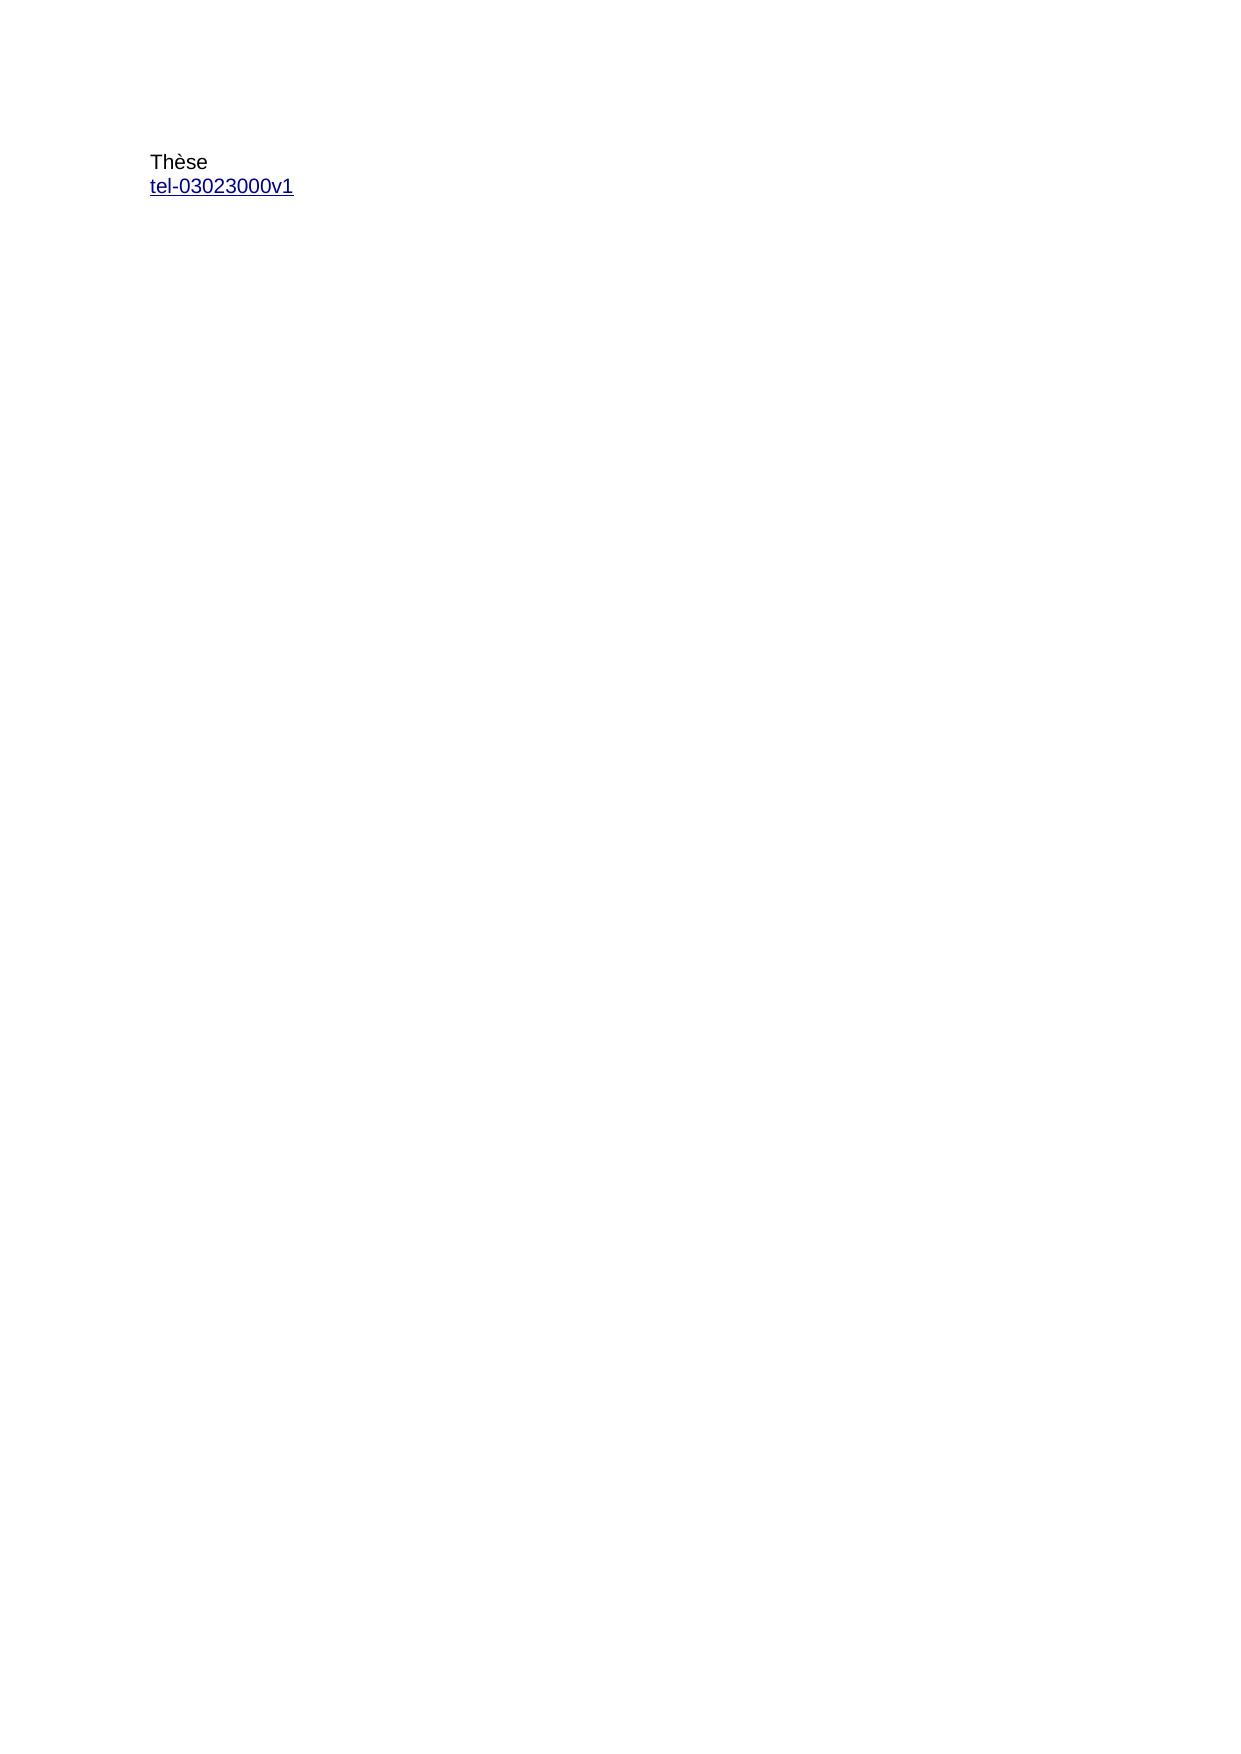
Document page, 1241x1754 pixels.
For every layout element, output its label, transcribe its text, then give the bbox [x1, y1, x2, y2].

table_header Thèse tel-03023000v1 [150, 150, 1090, 198]
